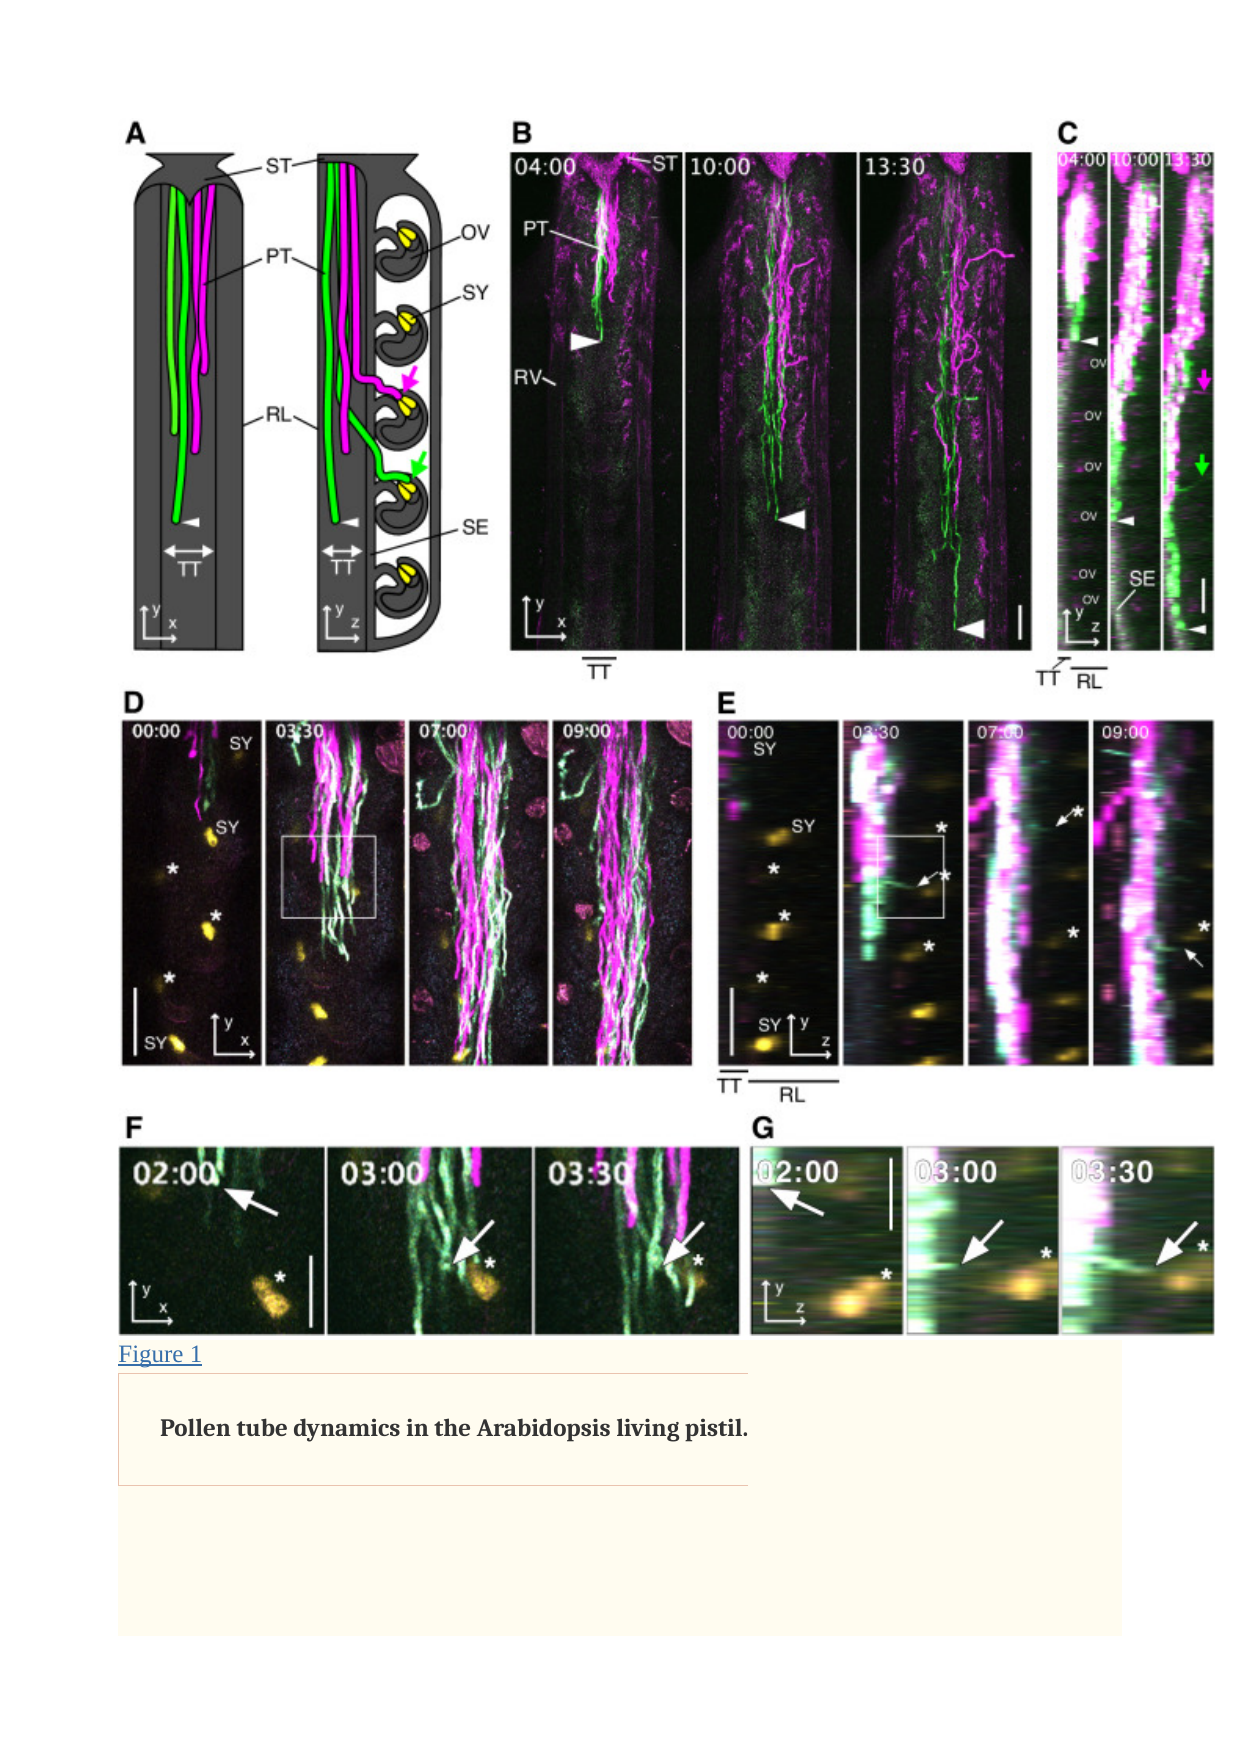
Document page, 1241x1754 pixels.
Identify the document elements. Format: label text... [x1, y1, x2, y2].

picture [118, 118, 1216, 1336]
text Pollen tube dynamics in the Arabidopsis living pistil. [119, 1373, 1122, 1485]
text Figure 1 [118, 1339, 1122, 1368]
